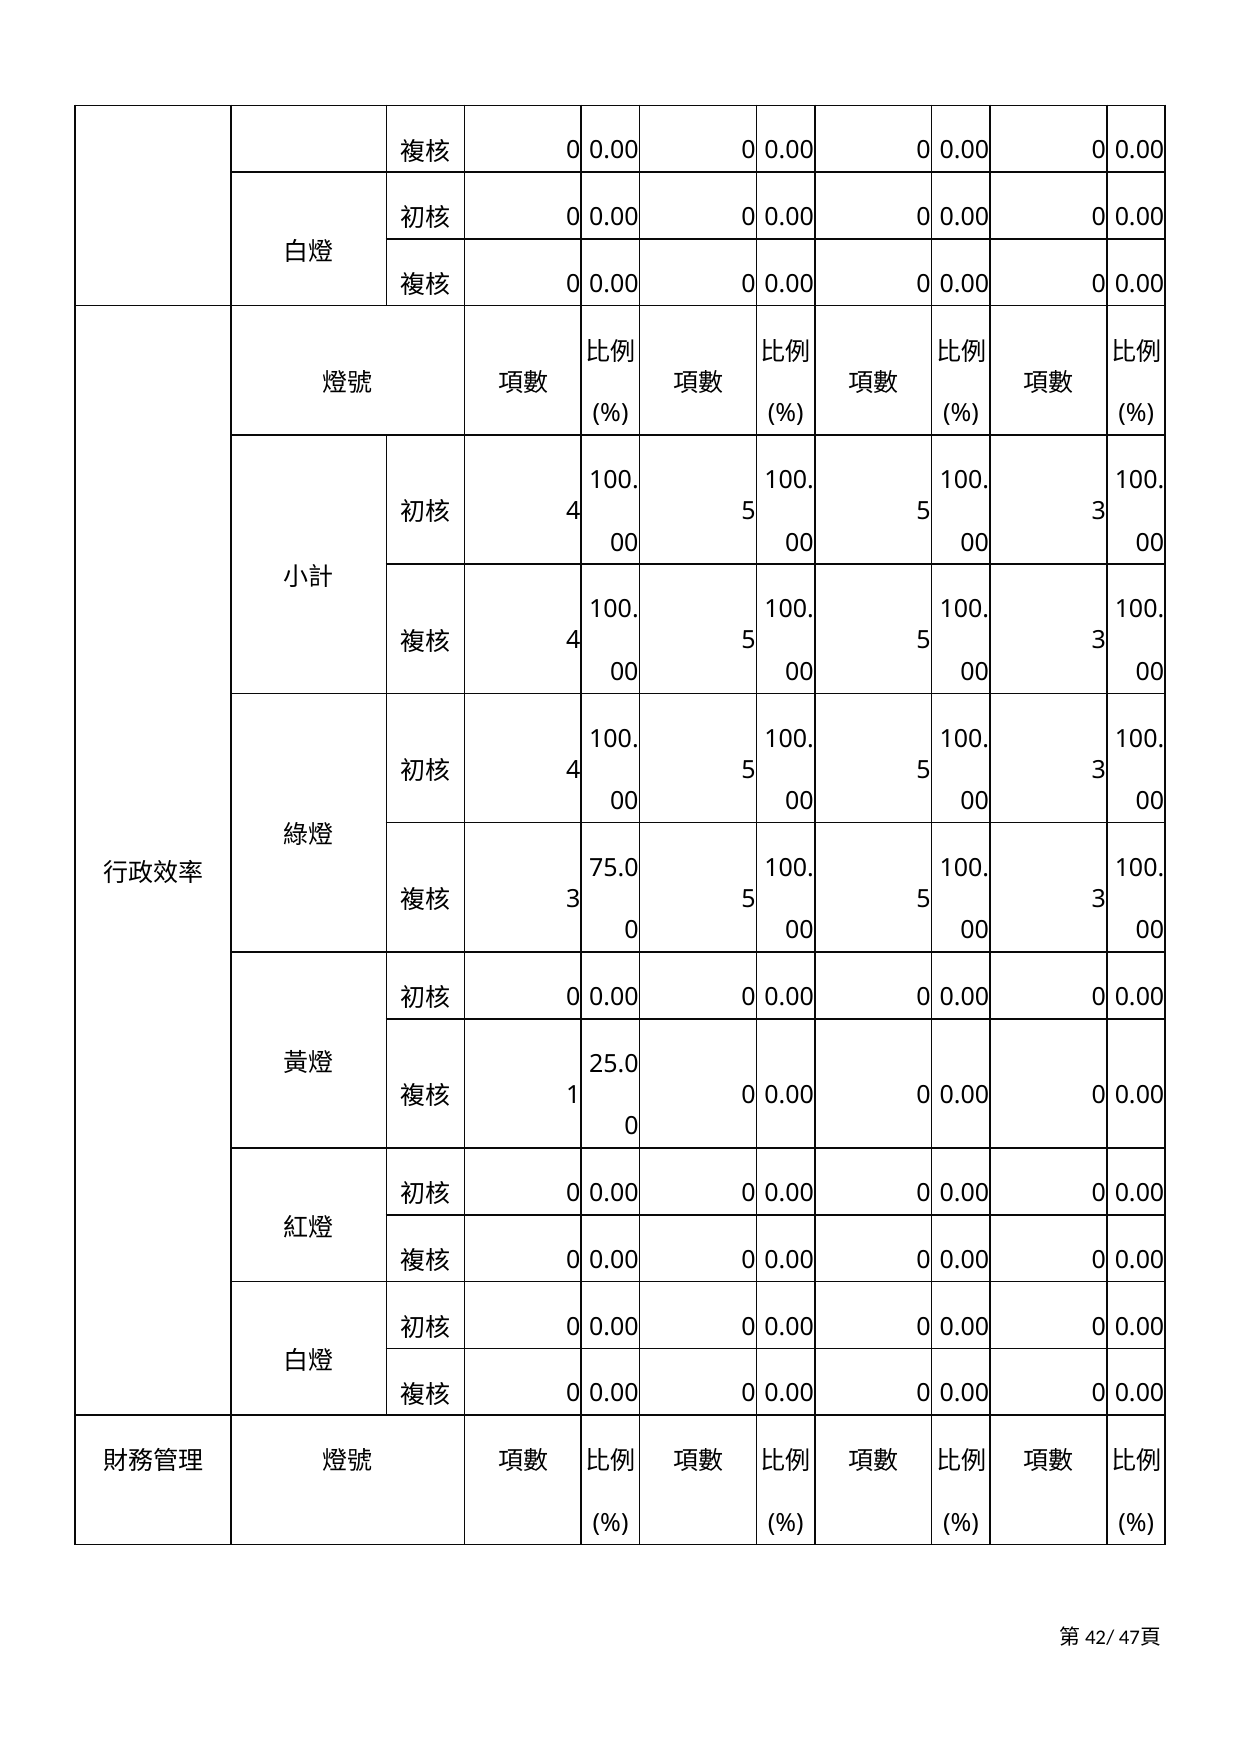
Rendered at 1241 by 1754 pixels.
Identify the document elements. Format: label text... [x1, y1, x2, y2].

table_cell 4 [465, 694, 580, 822]
table_cell 0 [816, 1020, 931, 1147]
table_cell 100.00 [582, 436, 639, 563]
table_cell 0 [816, 1282, 931, 1347]
table_cell 0.00 [1108, 953, 1164, 1018]
table_cell 0 [465, 1282, 580, 1347]
table_cell 0 [991, 240, 1106, 305]
table_cell 複核 [387, 1216, 464, 1281]
table_cell 0 [640, 1282, 756, 1347]
table_cell 0.00 [582, 106, 639, 171]
table_cell 比例(%) [757, 306, 814, 434]
table_cell 3 [991, 436, 1106, 563]
table_cell 複核 [387, 565, 464, 693]
table_cell 100.00 [932, 694, 989, 822]
table_cell 5 [816, 823, 931, 951]
table_cell 比例(%) [757, 1416, 814, 1543]
table_cell 0 [991, 1216, 1106, 1281]
table_cell 5 [816, 565, 931, 693]
table_cell 白燈 [232, 173, 386, 305]
table_cell 0 [640, 1216, 756, 1281]
table_cell 比例(%) [582, 306, 639, 434]
table_cell 75.00 [582, 823, 639, 951]
table_cell 0.00 [757, 1282, 814, 1347]
table_cell 0.00 [582, 1149, 639, 1214]
table_cell 0 [816, 173, 931, 238]
table_cell 初核 [387, 436, 464, 563]
table_cell 0 [640, 1149, 756, 1214]
table_cell 0.00 [932, 953, 989, 1018]
table_cell 黃燈 [232, 953, 386, 1147]
table_cell 複核 [387, 106, 464, 171]
table_cell 4 [465, 565, 580, 693]
table_cell 項數 [816, 306, 931, 434]
table_cell 100.00 [757, 436, 814, 563]
table_cell 綠燈 [232, 694, 386, 951]
table_cell 0.00 [932, 1349, 989, 1414]
table_cell 0.00 [1108, 1282, 1164, 1347]
table_cell 0 [465, 953, 580, 1018]
table_cell 5 [640, 436, 756, 563]
table_cell 0 [640, 953, 756, 1018]
table_cell 0.00 [932, 1149, 989, 1214]
table_cell 0 [465, 1349, 580, 1414]
table_cell 比例(%) [932, 1416, 989, 1543]
table_cell 0.00 [757, 173, 814, 238]
table_cell 0.00 [757, 106, 814, 171]
table_cell 0 [816, 106, 931, 171]
table_cell 0 [991, 1349, 1106, 1414]
table_cell 0.00 [932, 1282, 989, 1347]
table_cell 0 [816, 240, 931, 305]
table_cell 複核 [387, 1349, 464, 1414]
table_cell 初核 [387, 953, 464, 1018]
table_cell 0.00 [582, 240, 639, 305]
table_cell 0.00 [932, 173, 989, 238]
table_cell 0 [816, 1149, 931, 1214]
table_cell 項數 [816, 1416, 931, 1543]
table_cell 100.00 [582, 694, 639, 822]
table_cell 25.00 [582, 1020, 639, 1147]
table_cell 比例(%) [1108, 1416, 1164, 1543]
table_cell 0.00 [932, 1216, 989, 1281]
table_cell 3 [991, 823, 1106, 951]
table_cell 項數 [640, 306, 756, 434]
table_cell 比例(%) [1108, 306, 1164, 434]
table_cell 0.00 [1108, 106, 1164, 171]
table_cell 初核 [387, 173, 464, 238]
table_cell 0.00 [932, 106, 989, 171]
table_cell 0.00 [757, 240, 814, 305]
table_cell 比例(%) [932, 306, 989, 434]
table_cell 比例(%) [582, 1416, 639, 1543]
table_cell 100.00 [1108, 694, 1164, 822]
table_cell 0.00 [757, 1020, 814, 1147]
table_cell 0.00 [582, 1349, 639, 1414]
table_cell 0.00 [1108, 173, 1164, 238]
table_cell 0 [640, 1349, 756, 1414]
table_cell 項數 [991, 1416, 1106, 1543]
table_cell 0 [640, 173, 756, 238]
table_cell 5 [640, 694, 756, 822]
table_cell 100.00 [932, 565, 989, 693]
table_cell 0 [816, 1216, 931, 1281]
table_cell 0.00 [932, 240, 989, 305]
table_cell 100.00 [582, 565, 639, 693]
table_cell 100.00 [932, 436, 989, 563]
table_cell 1 [465, 1020, 580, 1147]
table_cell 項數 [640, 1416, 756, 1543]
table_cell 初核 [387, 1282, 464, 1347]
table_cell 0.00 [582, 173, 639, 238]
table_cell 項數 [465, 1416, 580, 1543]
table_cell 0.00 [757, 953, 814, 1018]
table_cell 初核 [387, 694, 464, 822]
table_cell 0 [465, 106, 580, 171]
table_cell 0.00 [1108, 240, 1164, 305]
table_cell 初核 [387, 1149, 464, 1214]
table_cell 0.00 [757, 1349, 814, 1414]
table_cell 5 [640, 823, 756, 951]
table_cell [76, 106, 230, 305]
table_cell 0.00 [1108, 1020, 1164, 1147]
table_cell 0 [991, 173, 1106, 238]
table_cell 白燈 [232, 1282, 386, 1414]
table_cell 0.00 [932, 1020, 989, 1147]
table_cell 100.00 [1108, 565, 1164, 693]
table_cell 0.00 [1108, 1349, 1164, 1414]
table_cell 0 [465, 1216, 580, 1281]
table_cell 行政效率 [76, 306, 230, 1414]
table_cell 0 [816, 953, 931, 1018]
table_cell 5 [640, 565, 756, 693]
table_cell 複核 [387, 1020, 464, 1147]
table_cell [232, 106, 386, 171]
table_cell 0 [991, 1282, 1106, 1347]
table_cell 0.00 [757, 1149, 814, 1214]
table_cell 4 [465, 436, 580, 563]
table_cell 紅燈 [232, 1149, 386, 1281]
table_cell 燈號 [232, 1416, 464, 1543]
table_cell 小計 [232, 436, 386, 693]
table_cell 項數 [465, 306, 580, 434]
table_cell 燈號 [232, 306, 464, 434]
table_cell 3 [465, 823, 580, 951]
table_cell 0 [991, 953, 1106, 1018]
table_cell 0 [640, 240, 756, 305]
table_cell 0 [991, 1020, 1106, 1147]
table_cell 0.00 [757, 1216, 814, 1281]
table_cell 0 [991, 106, 1106, 171]
table_cell 0.00 [582, 1282, 639, 1347]
table_cell 0 [991, 1149, 1106, 1214]
table_cell 5 [816, 694, 931, 822]
table_cell 100.00 [757, 694, 814, 822]
table_cell 0 [640, 1020, 756, 1147]
table_cell 100.00 [1108, 823, 1164, 951]
table_cell 0.00 [582, 1216, 639, 1281]
table_cell 0.00 [1108, 1149, 1164, 1214]
table_cell 100.00 [757, 565, 814, 693]
table_cell 項數 [991, 306, 1106, 434]
table_cell 100.00 [1108, 436, 1164, 563]
table_cell 0.00 [1108, 1216, 1164, 1281]
table_cell 複核 [387, 823, 464, 951]
table_cell 100.00 [757, 823, 814, 951]
table_cell 複核 [387, 240, 464, 305]
table_cell 財務管理 [76, 1416, 230, 1543]
table_cell 0.00 [582, 953, 639, 1018]
table_cell 100.00 [932, 823, 989, 951]
table_cell 0 [465, 173, 580, 238]
table_cell 3 [991, 565, 1106, 693]
table_cell 5 [816, 436, 931, 563]
table_cell 3 [991, 694, 1106, 822]
table_cell 0 [465, 240, 580, 305]
table_cell 0 [816, 1349, 931, 1414]
table_cell 0 [465, 1149, 580, 1214]
table_cell 0 [640, 106, 756, 171]
